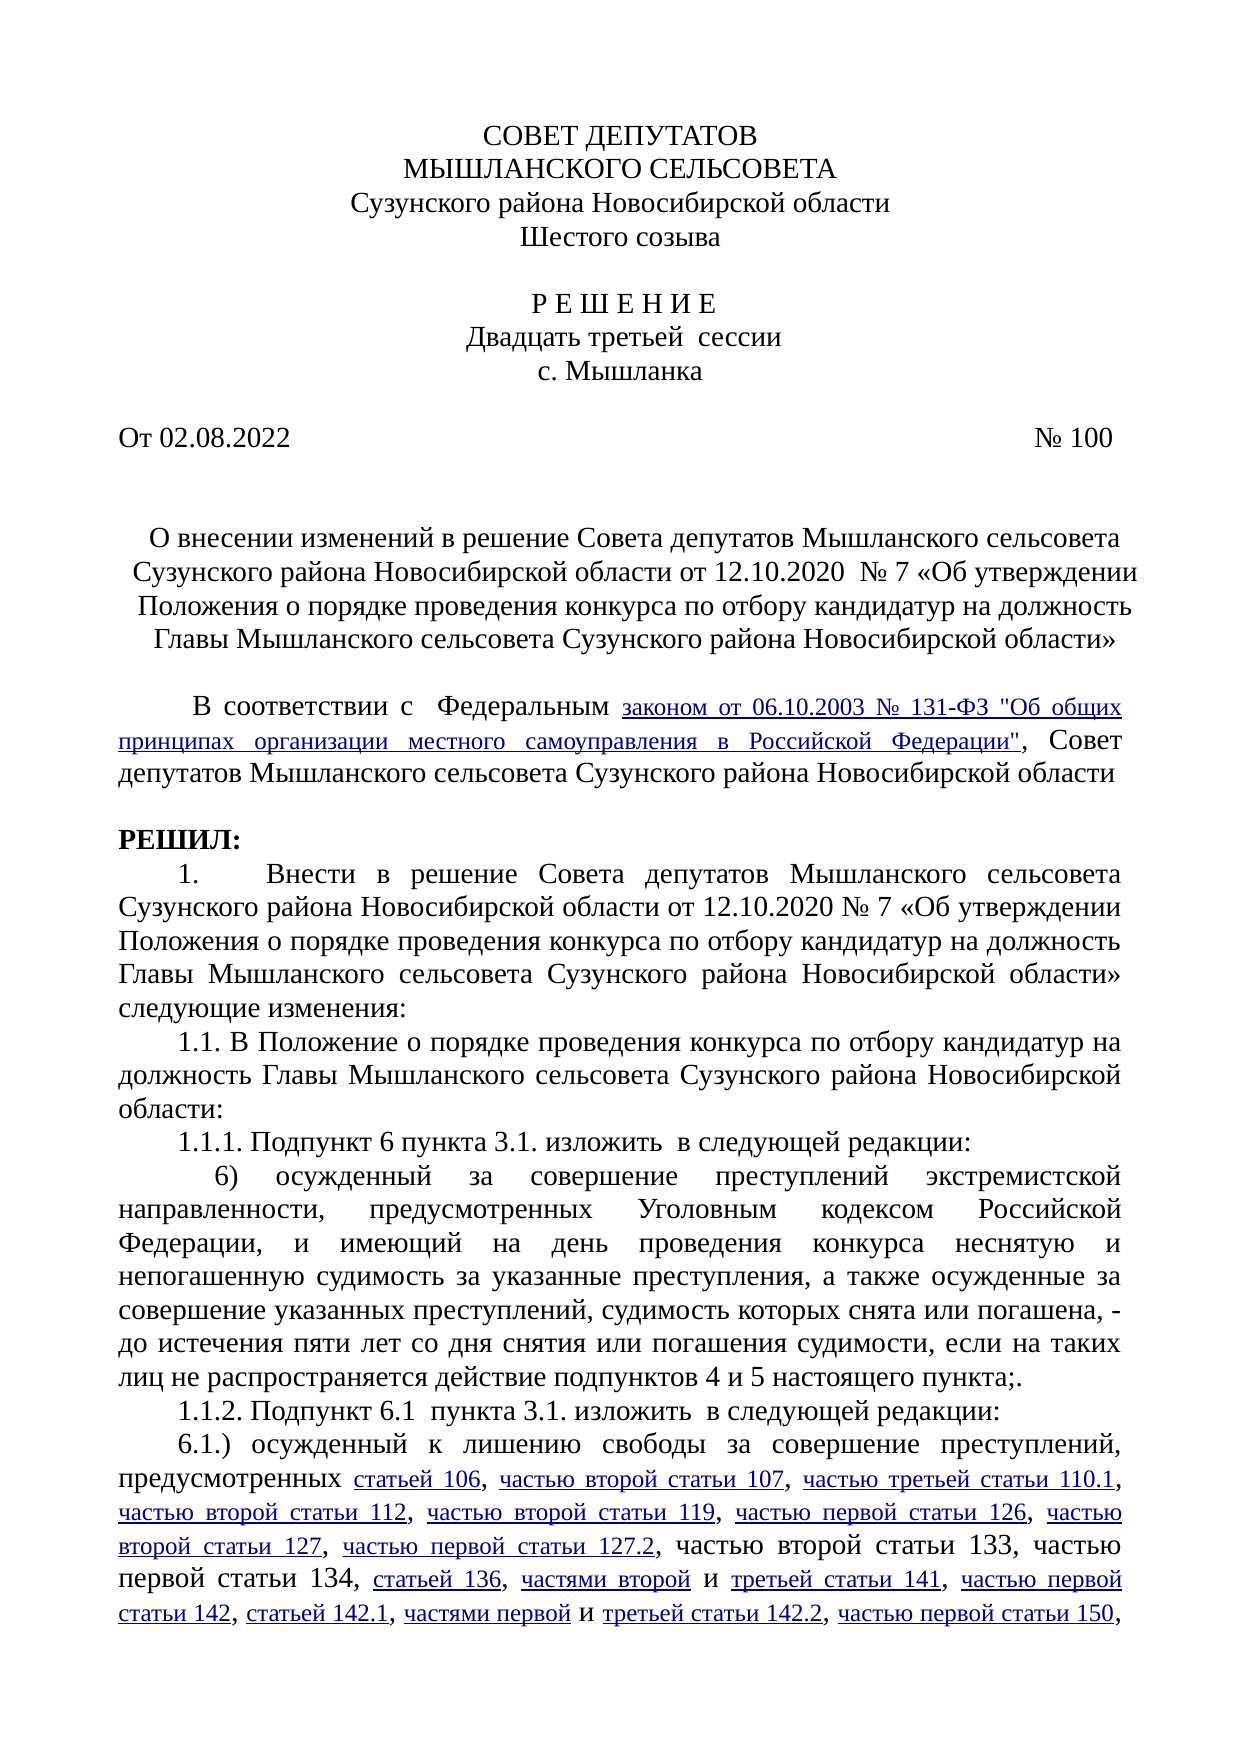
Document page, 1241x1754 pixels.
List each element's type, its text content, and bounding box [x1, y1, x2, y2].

text 6) осужденный за совершение преступлений экстремистской направленности, предусмотренных Уголовным кодексом Российской Федерации, и имеющий на день проведения конкурса неснятую и непогашенную судимость за указанные преступления, а также осужденные за совершение указанных преступлений, судимость которых снята или погашена, - до истечения пяти лет со дня снятия или погашения судимости, если на таких лиц не распространяется действие подпунктов 4 и 5 настоящего пункта;. [118, 1158, 1122, 1393]
text 1.1.2. Подпункт 6.1 пункта 3.1. изложить в следующей редакции: [118, 1393, 1122, 1426]
text От 02.08.2022 № 100 [118, 420, 1122, 453]
subtitle Р Е Ш Е Н И Е [118, 286, 1122, 319]
subtitle МЫШЛАНСКОГО СЕЛЬСОВЕТА [118, 152, 1122, 185]
text Шестого созыва [118, 219, 1122, 252]
text 1.1. В Положение о порядке проведения конкурса по отбору кандидатур на должность Главы Мышланского сельсовета Сузунского района Новосибирской области: [118, 1024, 1122, 1124]
text В соответствии с Федеральным законом от 06.10.2003 № 131-ФЗ "Об общих принципах организации местного самоуправления в Российской Федерации", Совет депутатов Мышланского сельсовета Сузунского района Новосибирской области [118, 688, 1122, 789]
text 1.1.1. Подпункт 6 пункта 3.1. изложить в следующей редакции: [118, 1124, 1122, 1158]
text 6.1.) осужденный к лишению свободы за совершение преступлений, предусмотренных статьей 106, частью второй статьи 107, частью третьей статьи 110.1, частью второй статьи 112, частью второй статьи 119, частью первой статьи 126, частью второй статьи 127, частью первой статьи 127.2, частью второй статьи 133, частью первой статьи 134, статьей 136, частями второй и третьей статьи 141, частью первой статьи 142, статьей 142.1, частями первой и третьей статьи 142.2, частью первой статьи 150, [118, 1426, 1122, 1627]
subtitle Двадцать третьей сессии [118, 319, 1122, 353]
subtitle Сузунского района Новосибирской области [118, 185, 1122, 219]
text О внесении изменений в решение Совета депутатов Мышланского сельсовета Сузунского района Новосибирской области от 12.10.2020 № 7 «Об утверждении Положения о порядке проведения конкурса по отбору кандидатур на должность Главы Мышланского сельсовета Сузунского района Новосибирской области» [118, 521, 1152, 655]
list Внести в решение Совета депутатов Мышланского сельсовета Сузунского района Новосибирской области от 12.10.2020 № 7 «Об утверждении Положения о порядке проведения конкурса по отбору кандидатур на должность Главы Мышланского сельсовета Сузунского района Новосибирской области» следующие изменения: [118, 856, 1122, 1024]
subtitle с. Мышланка [118, 353, 1122, 386]
text РЕШИЛ: [118, 822, 1122, 856]
text СОВЕТ ДЕПУТАТОВ [118, 118, 1122, 152]
